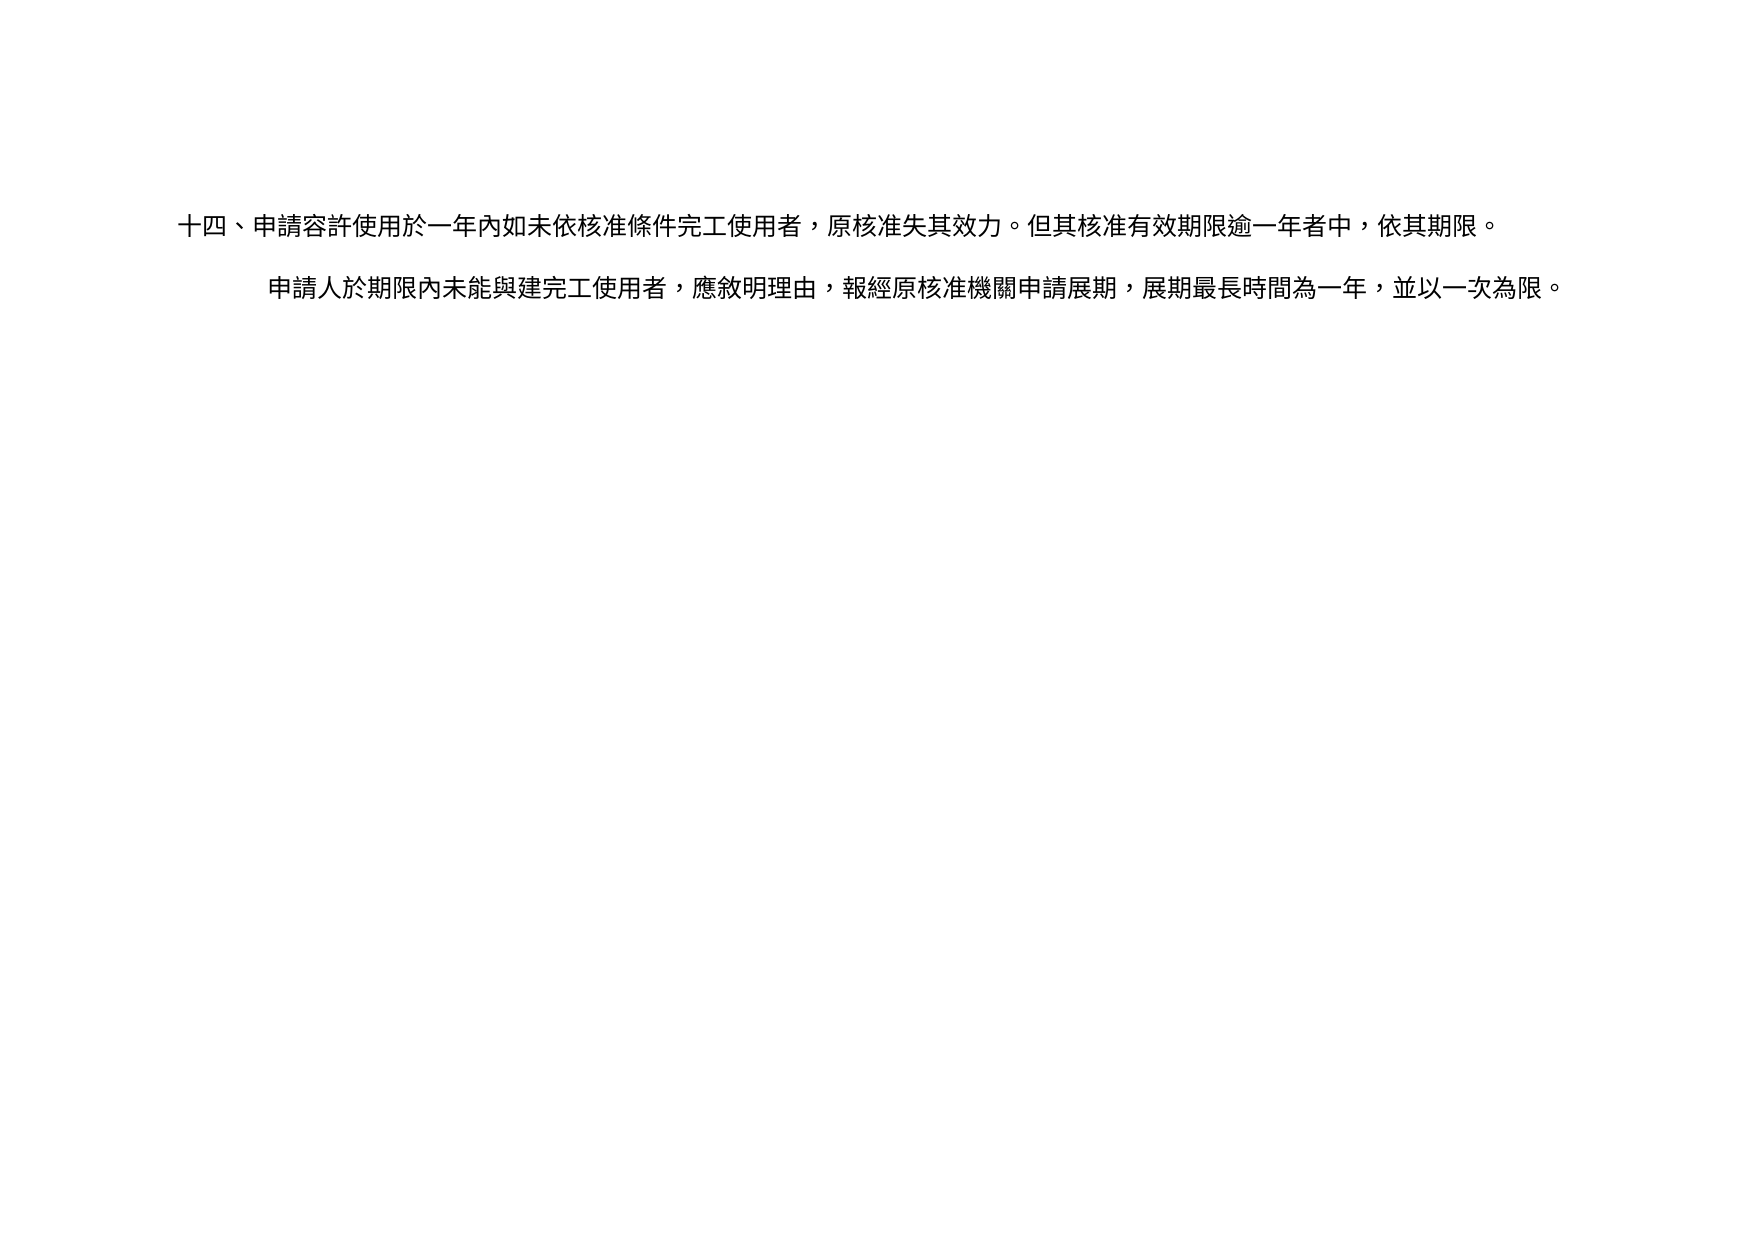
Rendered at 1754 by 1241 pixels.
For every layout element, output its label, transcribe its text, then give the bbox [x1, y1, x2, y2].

text 十四、申請容許使用於一年內如未依核准條件完工使用者，原核准失其效力。但其核准有效期限逾一年者中，依其期限。 [177, 183, 1577, 245]
text 申請人於期限內未能與建完工使用者，應敘明理由，報經原核准機關申請展期，展期最長時間為一年，並以一次為限。 [177, 245, 1577, 308]
